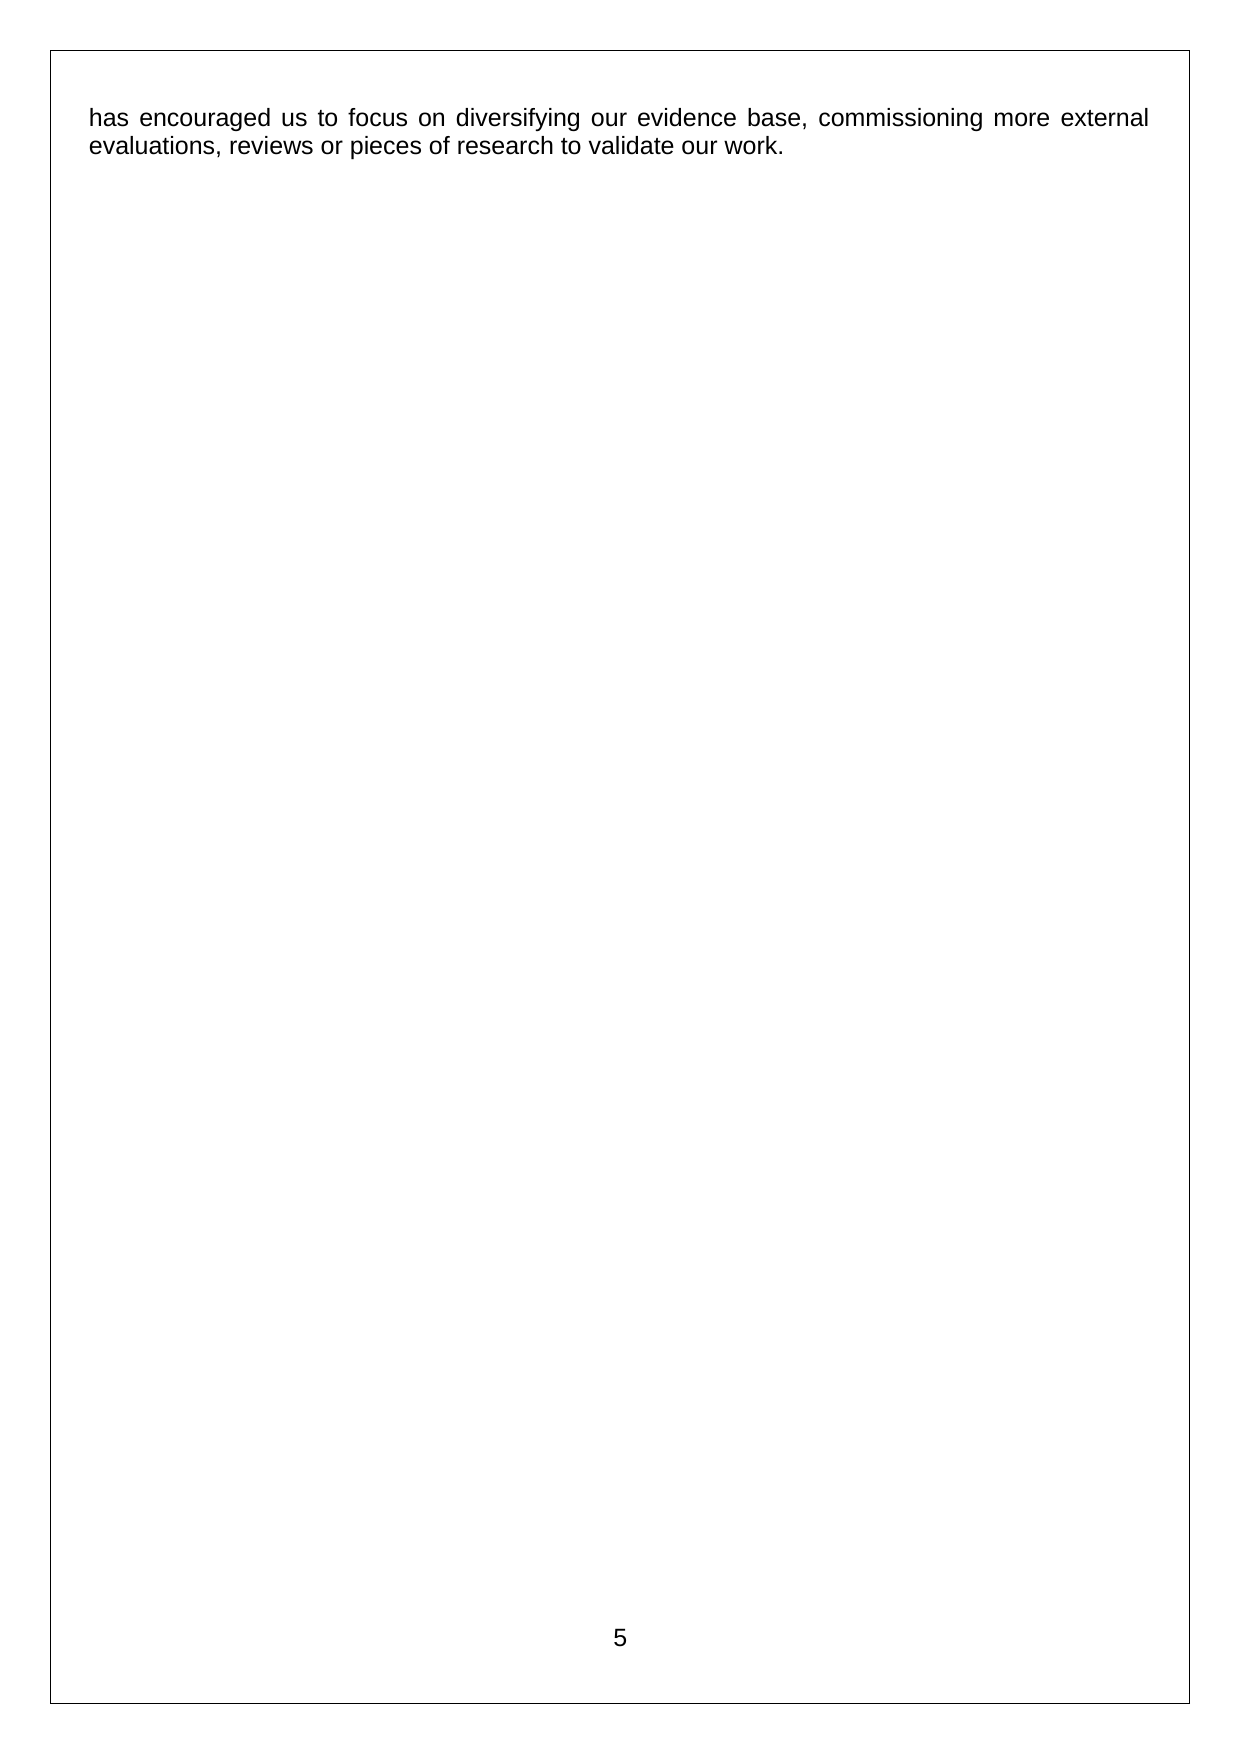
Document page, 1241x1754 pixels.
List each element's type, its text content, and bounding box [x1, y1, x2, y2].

text has encouraged us to focus on diversifying our evidence base, commissioning more external evaluations, reviews or pieces of research to validate our work. [89, 103, 1152, 160]
